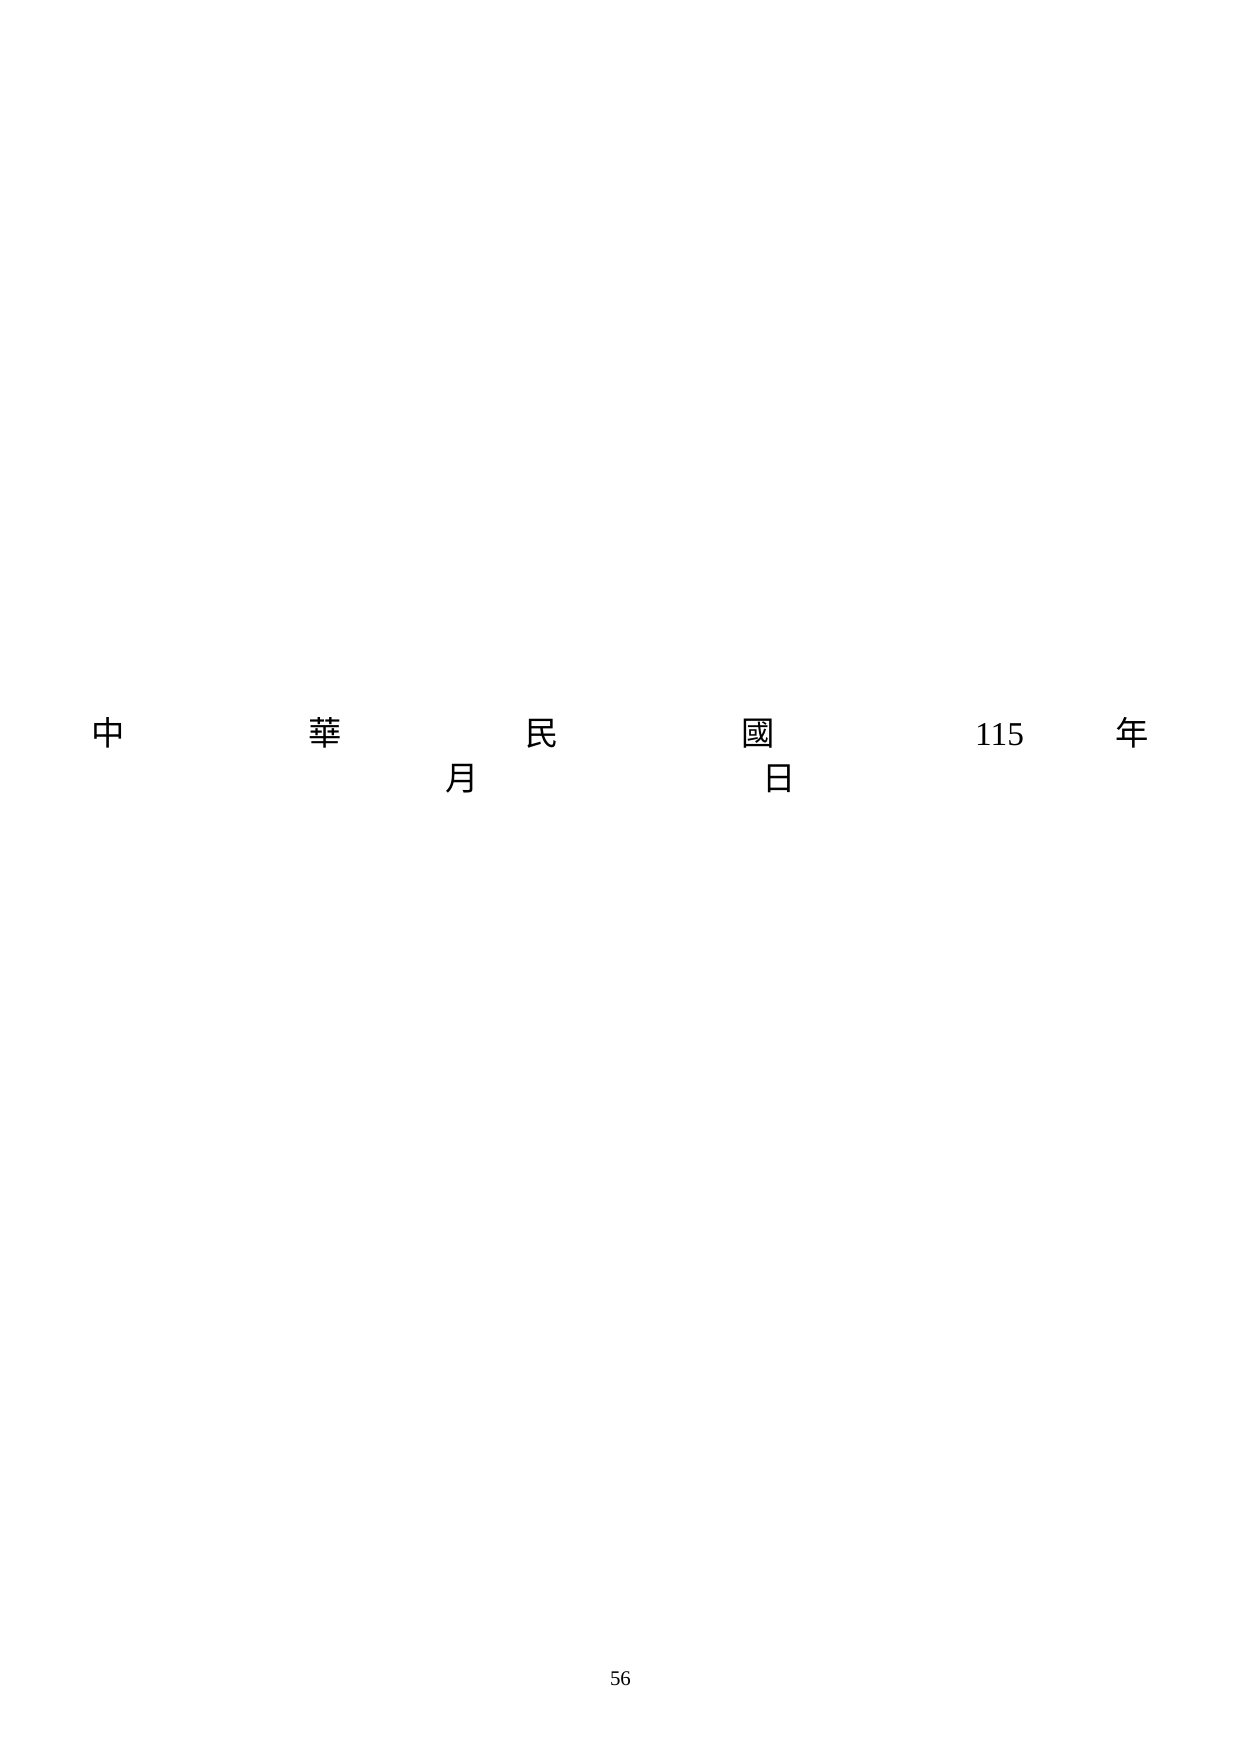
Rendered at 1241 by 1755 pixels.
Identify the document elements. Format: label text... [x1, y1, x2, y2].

text 中 華 民 國 115 年 月 日 [89, 708, 1152, 800]
